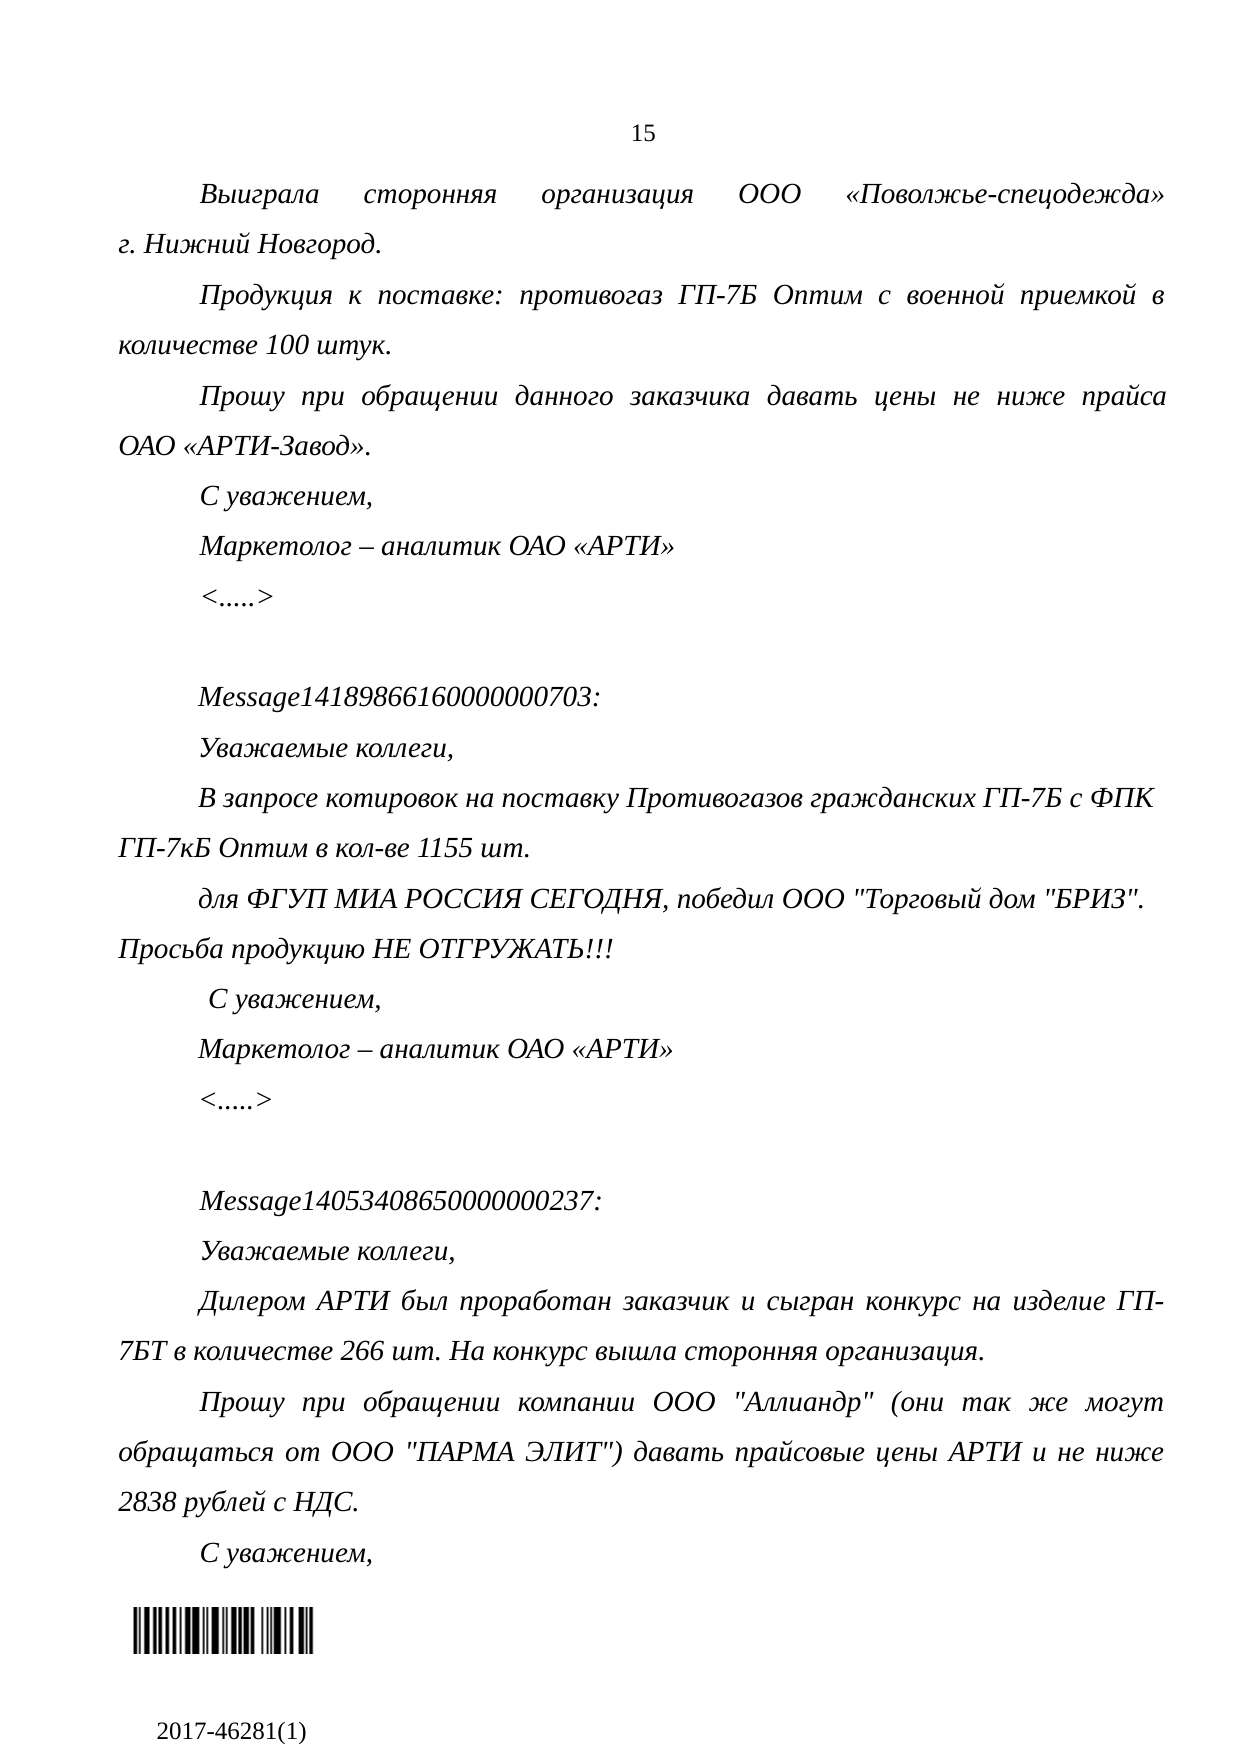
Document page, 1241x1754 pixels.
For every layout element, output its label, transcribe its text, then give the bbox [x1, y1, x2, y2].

text С уважением, [118, 1535, 1168, 1568]
text <.....> [118, 579, 1168, 612]
text Message14053408650000000237: [118, 1183, 1168, 1216]
text Маркетолог – аналитик ОАО «АРТИ» [118, 1032, 1168, 1065]
text <.....> [118, 1082, 1168, 1116]
text С уважением, [118, 981, 1168, 1015]
text С уважением, [118, 478, 1168, 512]
text Прошу при обращении данного заказчика давать цены не ниже прайса ОАО «АРТИ-Завод». [118, 378, 1168, 461]
text Message14189866160000000703: [118, 679, 1168, 713]
text Уважаемые коллеги, [118, 730, 1168, 763]
text Маркетолог – аналитик ОАО «АРТИ» [118, 528, 1168, 562]
text Выиграла сторонняя организация ООО «Поволжье-спецодежда» г. Нижний Новгород. [118, 176, 1168, 260]
picture [118, 1607, 331, 1654]
text Продукция к поставке: противогаз ГП-7Б Оптим с военной приемкой в количестве 100 штук. [118, 277, 1168, 361]
text В запросе котировок на поставку Противогазов гражданских ГП-7Б с ФПК ГП-7кБ Оптим в кол-ве 1155 шт. [118, 780, 1168, 864]
text Прошу при обращении компании ООО "Аллиандр" (они так же могут обращаться от ООО "ПАРМА ЭЛИТ") давать прайсовые цены АРТИ и не ниже 2838 рублей с НДС. [118, 1384, 1168, 1518]
text для ФГУП МИА РОССИЯ СЕГОДНЯ, победил ООО "Торговый дом "БРИЗ". Просьба продукцию НЕ ОТГРУЖАТЬ!!! [118, 881, 1168, 964]
text Дилером АРТИ был проработан заказчик и сыгран конкурс на изделие ГП-7БТ в количестве 266 шт. На конкурс вышла сторонняя организация. [118, 1283, 1168, 1367]
text Уважаемые коллеги, [118, 1233, 1168, 1266]
